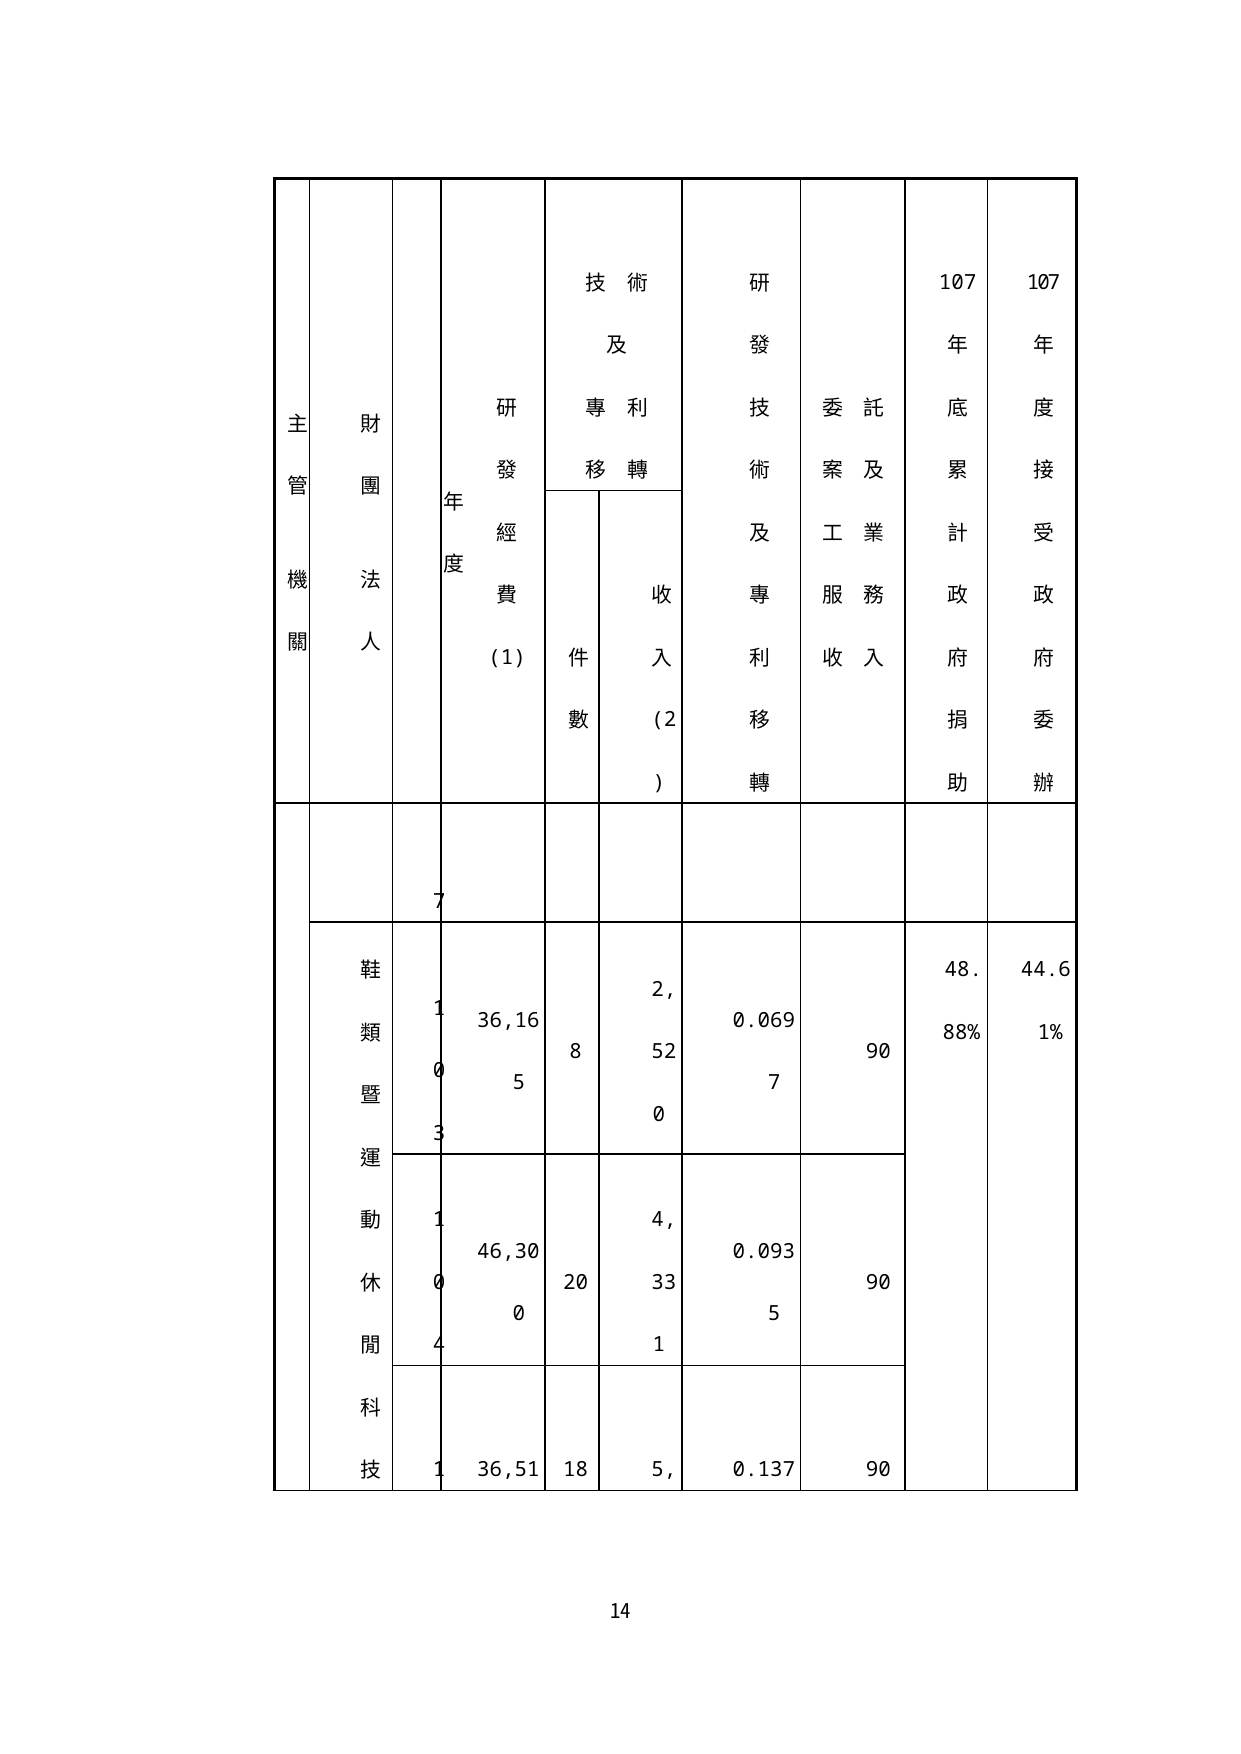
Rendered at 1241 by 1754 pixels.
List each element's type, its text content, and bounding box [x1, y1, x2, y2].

table_cell 件數 [546, 491, 598, 802]
table_cell 104 [393, 1155, 440, 1365]
table_cell 36,165 [442, 923, 544, 1153]
table_cell [801, 804, 904, 921]
table_cell 186,871 [442, 804, 544, 921]
table_header 107年底累計政府捐助基金比率(%) [906, 180, 987, 802]
table_header 年度 [393, 180, 440, 802]
table_cell [546, 804, 598, 921]
table_cell 107 [393, 804, 440, 921]
table_header 財團 法人 [310, 180, 392, 802]
table_header 研發技術及專利移轉收入比(2)/(1) [683, 180, 800, 802]
table_cell 90 [801, 1366, 904, 1490]
table_cell 36,517 [442, 1366, 544, 1490]
table_header 研發經費(1) [442, 180, 544, 802]
table_cell 48.88% [906, 923, 987, 1490]
table_cell 0.137 [683, 1366, 800, 1490]
table_cell 105 [393, 1366, 440, 1490]
table_cell 5, [600, 1366, 681, 1490]
table_header 107年度接受政府委辦補助比率(%) [988, 180, 1075, 802]
table_cell 0.0935 [683, 1155, 800, 1365]
table_cell 4,331 [600, 1155, 681, 1365]
table_cell 103 [393, 923, 440, 1153]
table_cell 90 [801, 1155, 904, 1365]
table_header 委託案及工業服務收入 [801, 180, 904, 802]
table_cell 20 [546, 1155, 598, 1365]
table_cell [683, 804, 800, 921]
table_cell 2,520 [600, 923, 681, 1153]
table_cell [276, 804, 309, 1490]
table_cell 收入(2) [600, 491, 681, 802]
table_cell [988, 804, 1075, 921]
table_cell 0.0697 [683, 923, 800, 1153]
table_cell [600, 804, 681, 921]
table_cell 90 [801, 923, 904, 1153]
table_header 主管 機關 [276, 180, 309, 802]
table_cell [906, 804, 987, 921]
table_cell [310, 804, 392, 921]
table_cell 鞋類暨運動休閒科技 [310, 923, 392, 1490]
table_cell 46,300 [442, 1155, 544, 1365]
table_cell 44.61% [988, 923, 1075, 1490]
table_cell 8 [546, 923, 598, 1153]
table_cell 18 [546, 1366, 598, 1490]
table_header 技術及 專利移轉 [546, 180, 681, 490]
